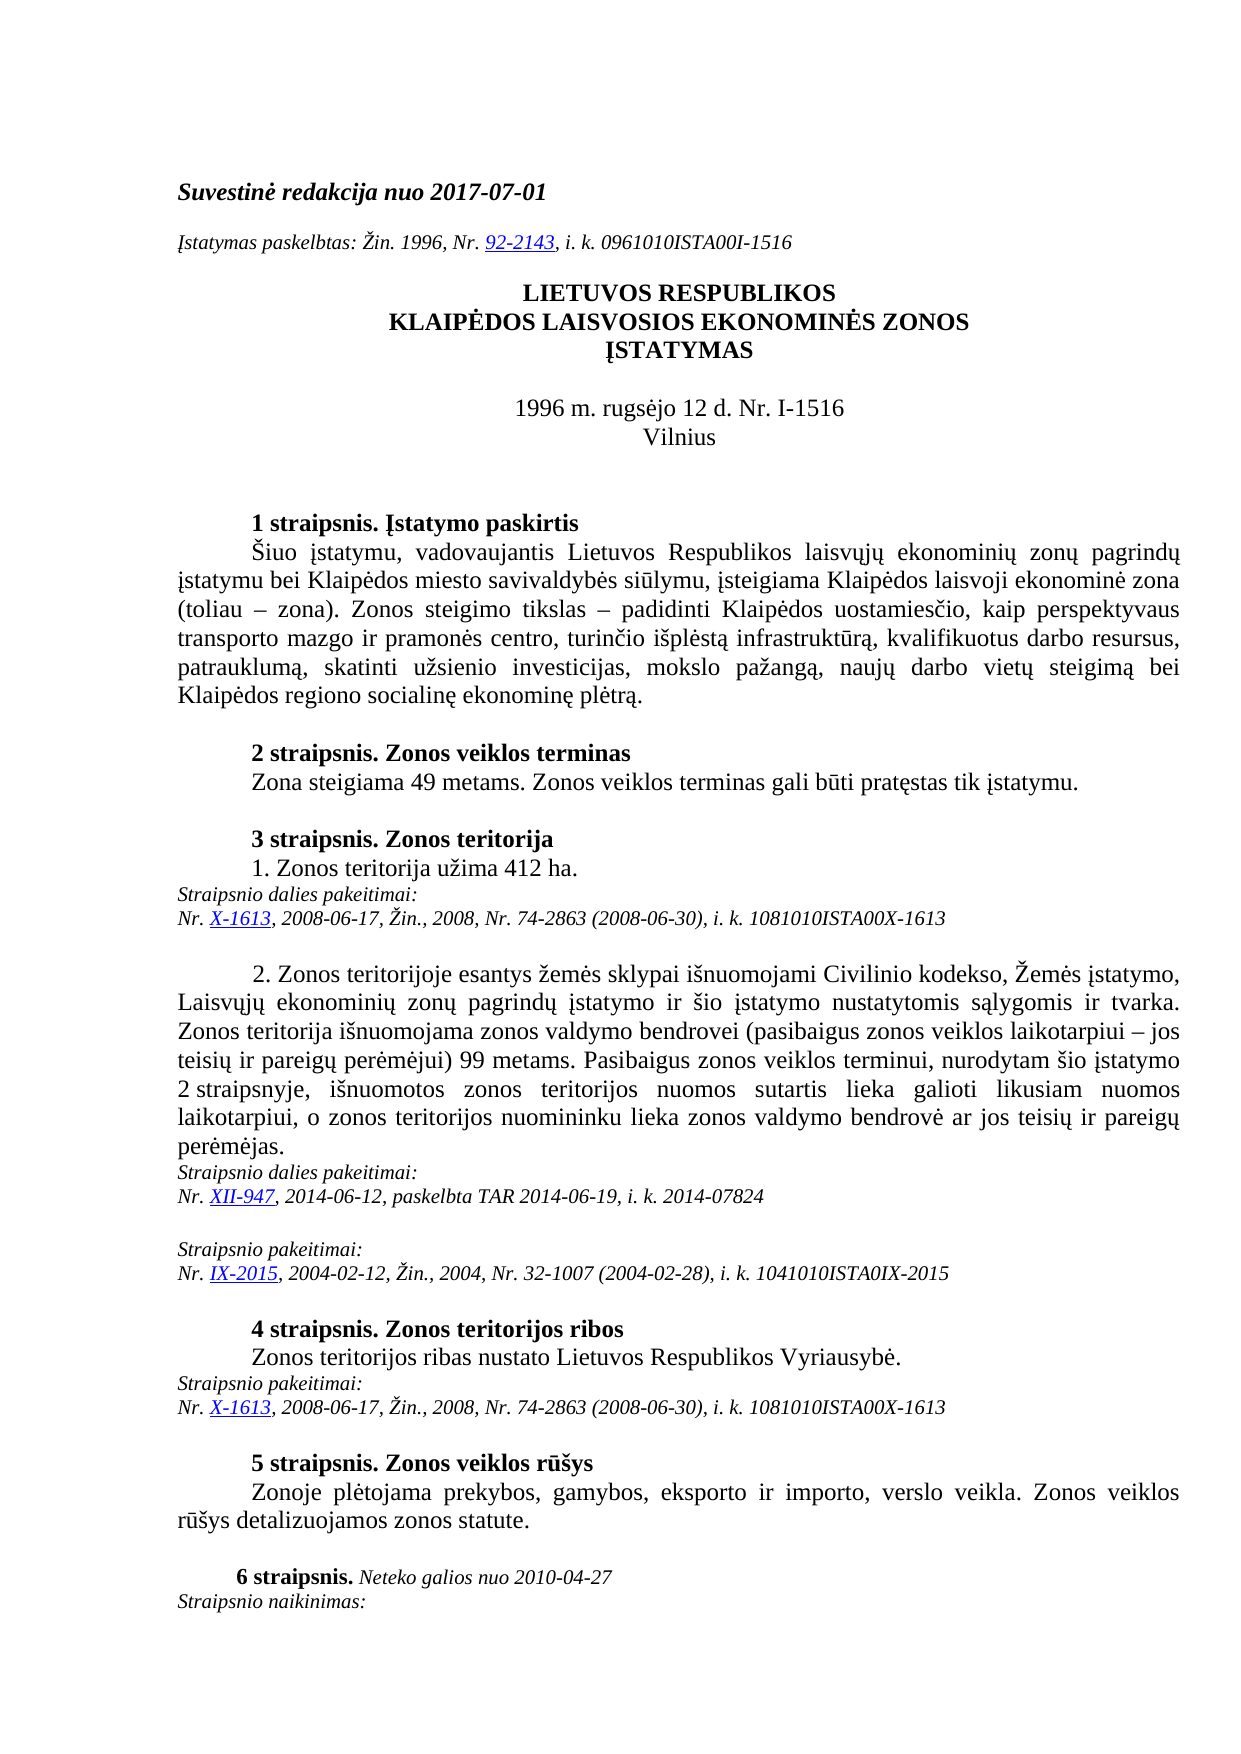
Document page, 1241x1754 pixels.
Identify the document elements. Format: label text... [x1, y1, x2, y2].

text Straipsnio naikinimas: [177, 1589, 1181, 1613]
text 2. Zonos teritorijoje esantys žemės sklypai išnuomojami Civilinio kodekso, Žemės įstatymo, Laisvųjų ekonominių zonų pagrindų įstatymo ir šio įstatymo nustatytomis sąlygomis ir tvarka. Zonos teritorija išnuomojama zonos valdymo bendrovei (pasibaigus zonos veiklos laikotarpiui – jos teisių ir pareigų perėmėjui) 99 metams. Pasibaigus zonos veiklos terminui, nurodytam šio įstatymo 2 straipsnyje, išnuomotos zonos teritorijos nuomos sutartis lieka galioti likusiam nuomos laikotarpiui, o zonos teritorijos nuomininku lieka zonos valdymo bendrovė ar jos teisių ir pareigų perėmėjas. [177, 959, 1181, 1160]
text KLAIPĖDOS LAISVOSIOS EKONOMINĖS ZONOS [177, 307, 1181, 336]
text 5 straipsnis. Zonos veiklos rūšys [177, 1448, 1181, 1477]
text Straipsnio dalies pakeitimai: [177, 1160, 1181, 1184]
text Zona steigiama 49 metams. Zonos veiklos terminas gali būti pratęstas tik įstatymu. [177, 767, 1181, 796]
text Straipsnio pakeitimai: [177, 1371, 1181, 1395]
text Nr. IX-2015, 2004-02-12, Žin., 2004, Nr. 32-1007 (2004-02-28), i. k. 1041010ISTA0IX-2015 [177, 1261, 1181, 1285]
text Nr. XII-947, 2014-06-12, paskelbta TAR 2014-06-19, i. k. 2014-07824 [177, 1184, 1181, 1208]
text 6 straipsnis. Neteko galios nuo 2010-04-27 [177, 1563, 1181, 1589]
text Zonos teritorijos ribas nustato Lietuvos Respublikos Vyriausybė. [177, 1342, 1181, 1371]
text 2 straipsnis. Zonos veiklos terminas [177, 738, 1181, 767]
text ĮSTATYMAS [177, 336, 1181, 364]
text Suvestinė redakcija nuo 2017-07-01 [177, 177, 1181, 206]
text Nr. X-1613, 2008-06-17, Žin., 2008, Nr. 74-2863 (2008-06-30), i. k. 1081010ISTA00X-1613 [177, 1395, 1181, 1419]
text Įstatymas paskelbtas: Žin. 1996, Nr. 92-2143, i. k. 0961010ISTA00I-1516 [177, 230, 1181, 254]
text Straipsnio pakeitimai: [177, 1237, 1181, 1261]
text 4 straipsnis. Zonos teritorijos ribos [177, 1314, 1181, 1342]
text 1. Zonos teritorija užima 412 ha. [177, 853, 1181, 882]
text 1 straipsnis. Įstatymo paskirtis [177, 508, 1181, 537]
text Vilnius [177, 422, 1181, 451]
text 1996 m. rugsėjo 12 d. Nr. I-1516 [177, 393, 1181, 422]
text Straipsnio dalies pakeitimai: [177, 882, 1181, 906]
text LIETUVOS RESPUBLIKOS [177, 278, 1181, 307]
text Zonoje plėtojama prekybos, gamybos, eksporto ir importo, verslo veikla. Zonos veiklos rūšys detalizuojamos zonos statute. [177, 1477, 1181, 1534]
text Šiuo įstatymu, vadovaujantis Lietuvos Respublikos laisvųjų ekonominių zonų pagrindų įstatymu bei Klaipėdos miesto savivaldybės siūlymu, įsteigiama Klaipėdos laisvoji ekonominė zona (toliau – zona). Zonos steigimo tikslas – padidinti Klaipėdos uostamiesčio, kaip perspektyvaus transporto mazgo ir pramonės centro, turinčio išplėstą infrastruktūrą, kvalifikuotus darbo resursus, patrauklumą, skatinti užsienio investicijas, mokslo pažangą, naujų darbo vietų steigimą bei Klaipėdos regiono socialinę ekonominę plėtrą. [177, 537, 1181, 709]
text 3 straipsnis. Zonos teritorija [177, 824, 1181, 853]
text Nr. X-1613, 2008-06-17, Žin., 2008, Nr. 74-2863 (2008-06-30), i. k. 1081010ISTA00X-1613 [177, 906, 1181, 930]
